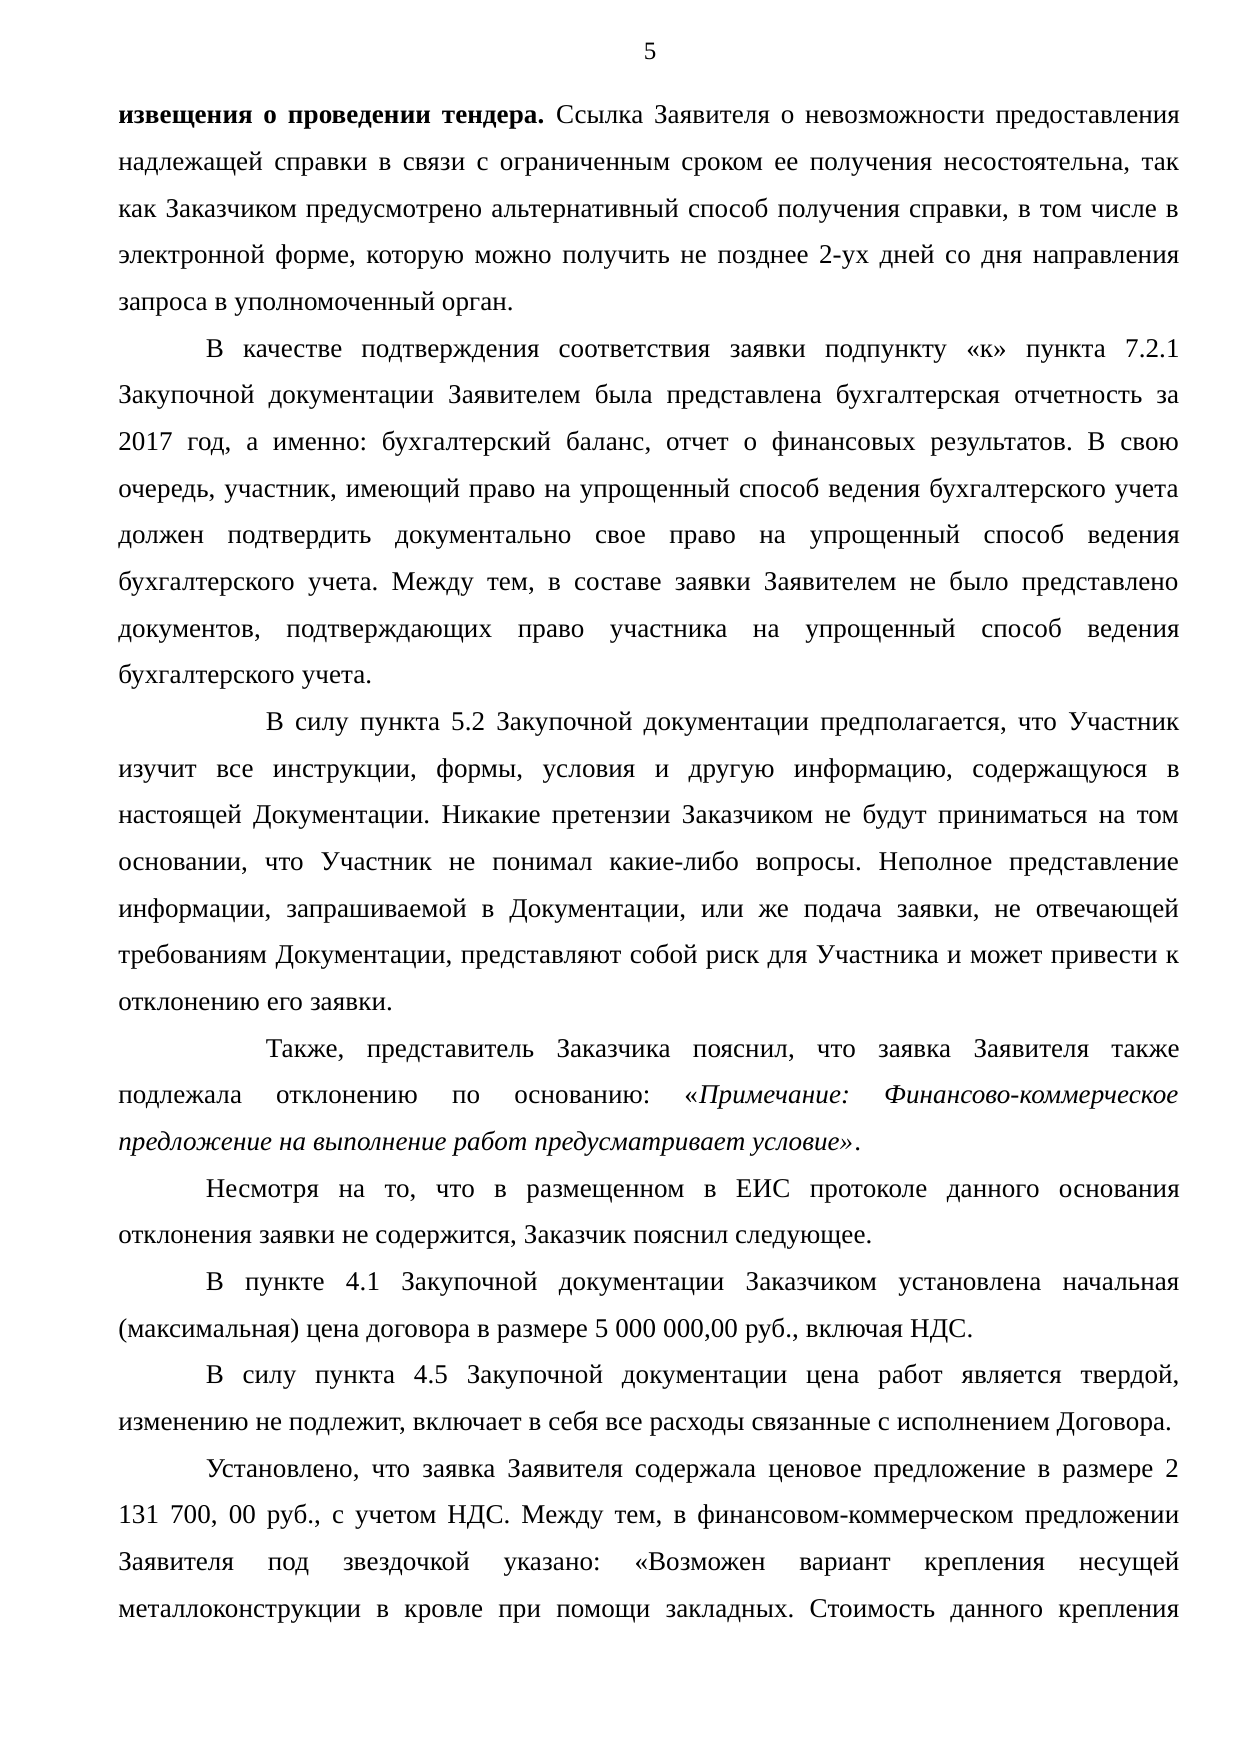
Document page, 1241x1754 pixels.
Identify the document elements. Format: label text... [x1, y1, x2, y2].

text В пункте 4.1 Закупочной документации Заказчиком установлена начальная (максимальная) цена договора в размере 5 000 000,00 руб., включая НДС. [118, 1265, 1181, 1343]
text В качестве подтверждения соответствия заявки подпункту «к» пункта 7.2.1 Закупочной документации Заявителем была представлена бухгалтерская отчетность за 2017 год, а именно: бухгалтерский баланс, отчет о финансовых результатов. В свою очередь, участник, имеющий право на упрощенный способ ведения бухгалтерского учета должен подтвердить документально свое право на упрощенный способ ведения бухгалтерского учета. Между тем, в составе заявки Заявителем не было представлено документов, подтверждающих право участника на упрощенный способ ведения бухгалтерского учета. [118, 332, 1181, 689]
text В силу пункта 5.2 Закупочной документации предполагается, что Участник изучит все инструкции, формы, условия и другую информацию, содержащуюся в настоящей Документации. Никакие претензии Заказчиком не будут приниматься на том основании, что Участник не понимал какие-либо вопросы. Неполное представление информации, запрашиваемой в Документации, или же подача заявки, не отвечающей требованиям Документации, представляют собой риск для Участника и может привести к отклонению его заявки. [118, 705, 1181, 1016]
text Несмотря на то, что в размещенном в ЕИС протоколе данного основания отклонения заявки не содержится, Заказчик пояснил следующее. [118, 1172, 1181, 1249]
text В силу пункта 4.5 Закупочной документации цена работ является твердой, изменению не подлежит, включает в себя все расходы связанные с исполнением Договора. [118, 1358, 1181, 1436]
text Установлено, что заявка Заявителя содержала ценовое предложение в размере 2 131 700, 00 руб., с учетом НДС. Между тем, в финансовом-коммерческом предложении Заявителя под звездочкой указано: «Возможен вариант крепления несущей металлоконструкции в кровле при помощи закладных. Стоимость данного крепления [118, 1452, 1181, 1623]
text Также, представитель Заказчика пояснил, что заявка Заявителя также подлежала отклонению по основанию: «Примечание: Финансово-коммерческое предложение на выполнение работ предусматривает условие». [118, 1032, 1181, 1156]
text извещения о проведении тендера. Ссылка Заявителя о невозможности предоставления надлежащей справки в связи с ограниченным сроком ее получения несостоятельна, так как Заказчиком предусмотрено альтернативный способ получения справки, в том числе в электронной форме, которую можно получить не позднее 2-ух дней со дня направления запроса в уполномоченный орган. [118, 98, 1181, 316]
